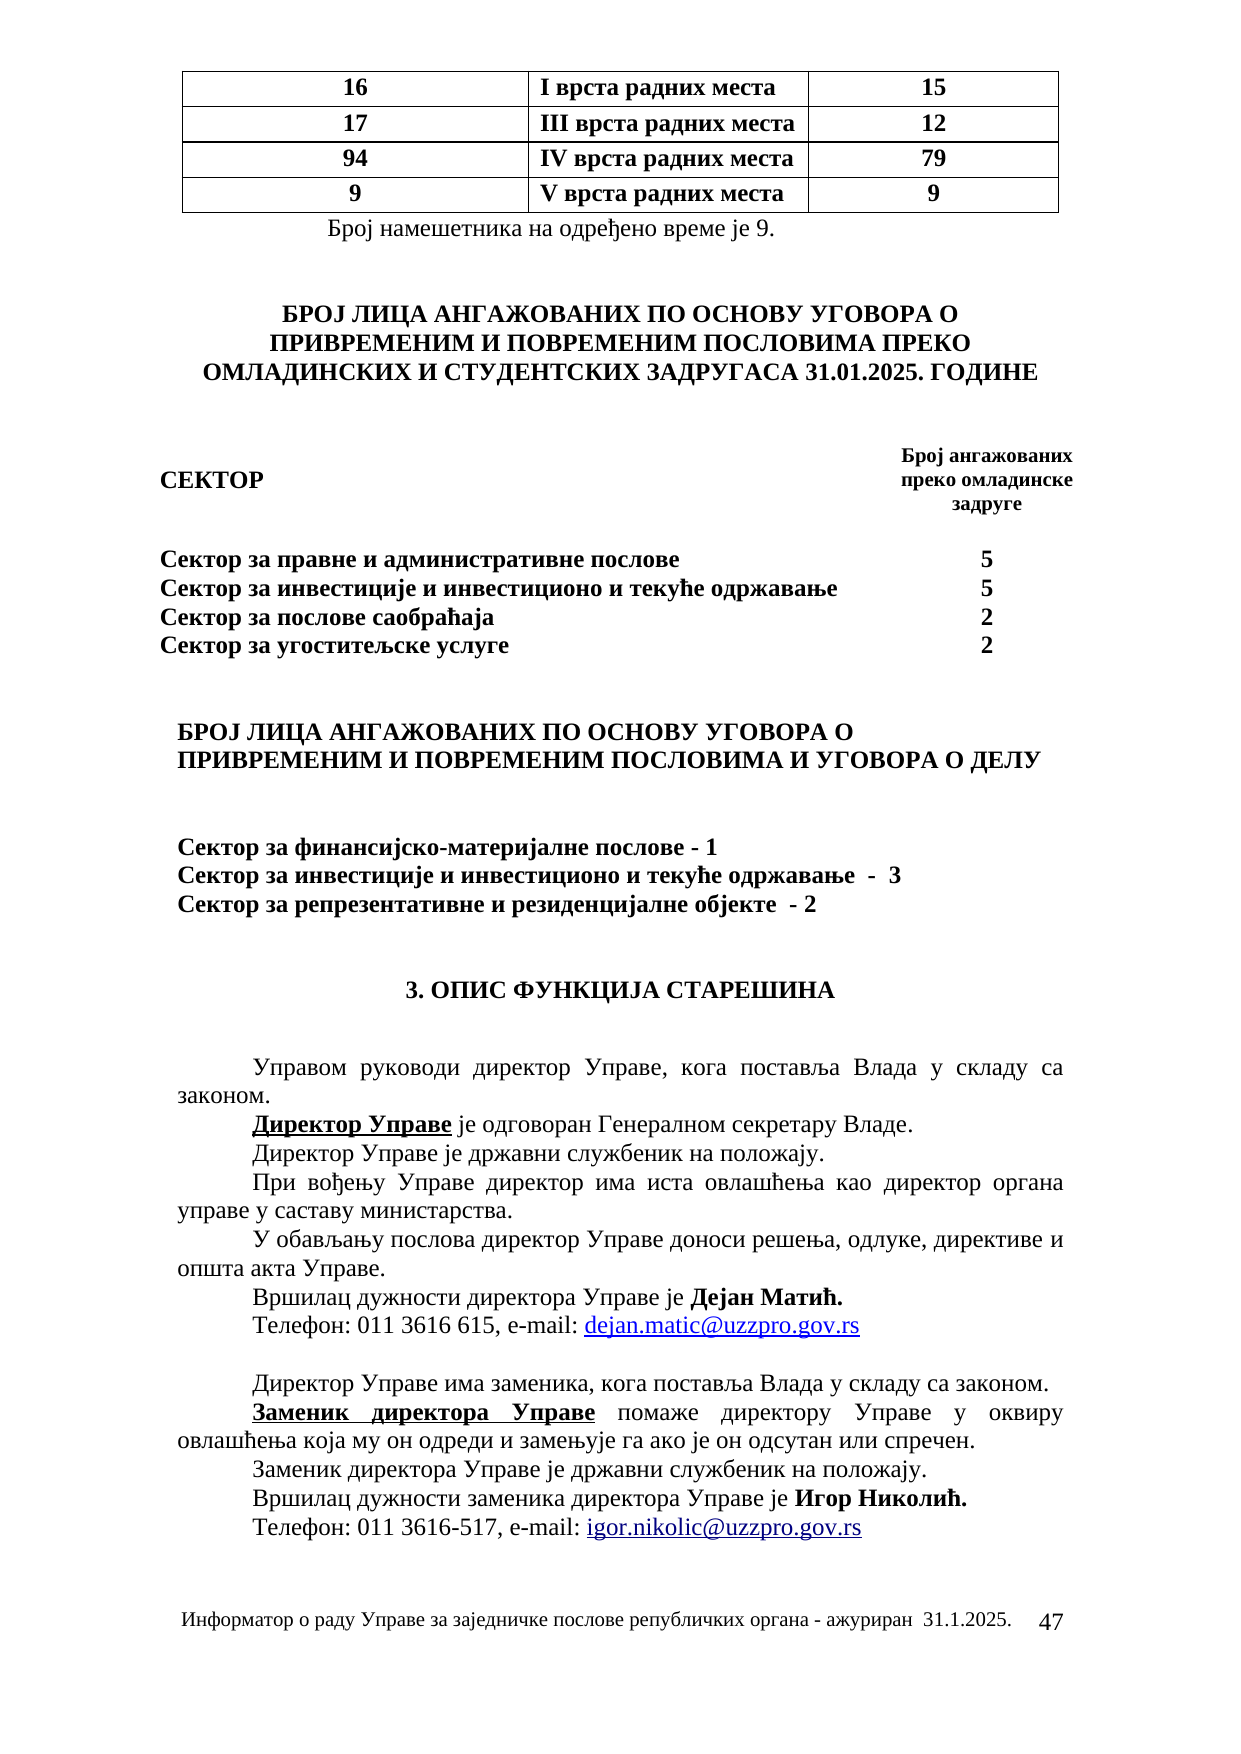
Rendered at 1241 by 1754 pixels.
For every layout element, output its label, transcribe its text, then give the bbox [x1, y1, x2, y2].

text БРОЈ ЛИЦА АНГАЖОВАНИХ ПО ОСНОВУ УГОВОРА О ПРИВРЕМЕНИМ И ПОВРЕМЕНИМ ПОСЛОВИМА ПРЕКО ОМЛАДИНСКИХ И СТУДЕНТСКИХ ЗАДРУГАСА 31.01.2025. ГОДИНЕ [177, 299, 1063, 386]
text Број намешетника на одређено време је 9. [177, 213, 1063, 242]
text Вршилац дужности директора Управе је Дејан Матић. [177, 1282, 1063, 1310]
table_cell 12 [809, 107, 1058, 141]
text У обављању послова директор Управе доноси решења, одлуке, директиве и општа акта Управе. [177, 1224, 1063, 1282]
table_cell 94 [183, 143, 528, 177]
table_cell 16 [183, 72, 528, 106]
table_cell 9 [183, 178, 528, 212]
text Заменик директора Управе је државни службеник на положају. [177, 1454, 1063, 1483]
text Управом руководи директор Управе, кога поставља Влада у складу са законом. [177, 1052, 1063, 1109]
table_cell 15 [809, 72, 1058, 106]
text Сектор за финансијско-материјалне послове - 1 [177, 832, 1063, 860]
text Телефон: 011 3616 615, e-mail: dejan.matic@uzzpro.gov.rs [177, 1310, 1063, 1339]
table_cell V врста радних места [529, 178, 808, 212]
table_cell 9 [809, 178, 1058, 212]
table_cell Сектор за правне и административне послове [148, 544, 881, 573]
text Директор Управе је државни службеник на положају. [177, 1138, 1063, 1167]
table_cell [881, 515, 1092, 544]
table_cell [148, 515, 881, 544]
table_cell I врста радних места [529, 72, 808, 106]
text Директор Управе има заменика, кога поставља Влада у складу са законом. [177, 1368, 1063, 1397]
table_cell 5 2 [881, 573, 1092, 630]
table_cell 79 [809, 143, 1058, 177]
table_cell IV врста радних места [529, 143, 808, 177]
table_header СЕКТОР [148, 443, 881, 515]
text Вршилац дужности заменикa директора Управе је Игор Николић. [177, 1483, 1063, 1512]
text Заменик директора Управе помаже директору Управе у оквиру овлашћења која му он одреди и замењује га ако је он одсутан или спречен. [177, 1397, 1063, 1454]
table_cell III врста радних места [529, 107, 808, 141]
table_header Број ангажованих преко омладинске задруге [881, 443, 1092, 515]
text При вођењу Управе директор има иста овлашћења као директор органа управе у саставу министарства. [177, 1167, 1063, 1224]
text Сектор за инвестиције и инвестиционо и текуће одржавање - 3 [177, 860, 1063, 889]
table_cell 17 [183, 107, 528, 141]
table_cell 2 [881, 630, 1092, 659]
table_cell Сектор за инвестиције и инвестиционо и текуће одржавање Сектор за послове саобраћаја [148, 573, 881, 630]
table_cell Сектор за угоститељске услуге [148, 630, 881, 659]
text Директор Управе је одговоран Генералном секретару Владе. [177, 1109, 1063, 1138]
table_cell 5 [881, 544, 1092, 573]
text БРОЈ ЛИЦА АНГАЖОВАНИХ ПО ОСНОВУ УГОВОРА О ПРИВРЕМЕНИМ И ПОВРЕМЕНИМ ПОСЛОВИМА И УГОВОРА О ДЕЛУ [177, 717, 1063, 774]
text 3. ОПИС ФУНКЦИЈА СТАРЕШИНА [177, 975, 1063, 1004]
text Сектор за репрезентативне и резиденцијалне објекте - 2 [177, 889, 1063, 918]
text Телефон: 011 3616-517, e-mail: igor.nikolic@uzzpro.gov.rs [177, 1512, 1063, 1540]
